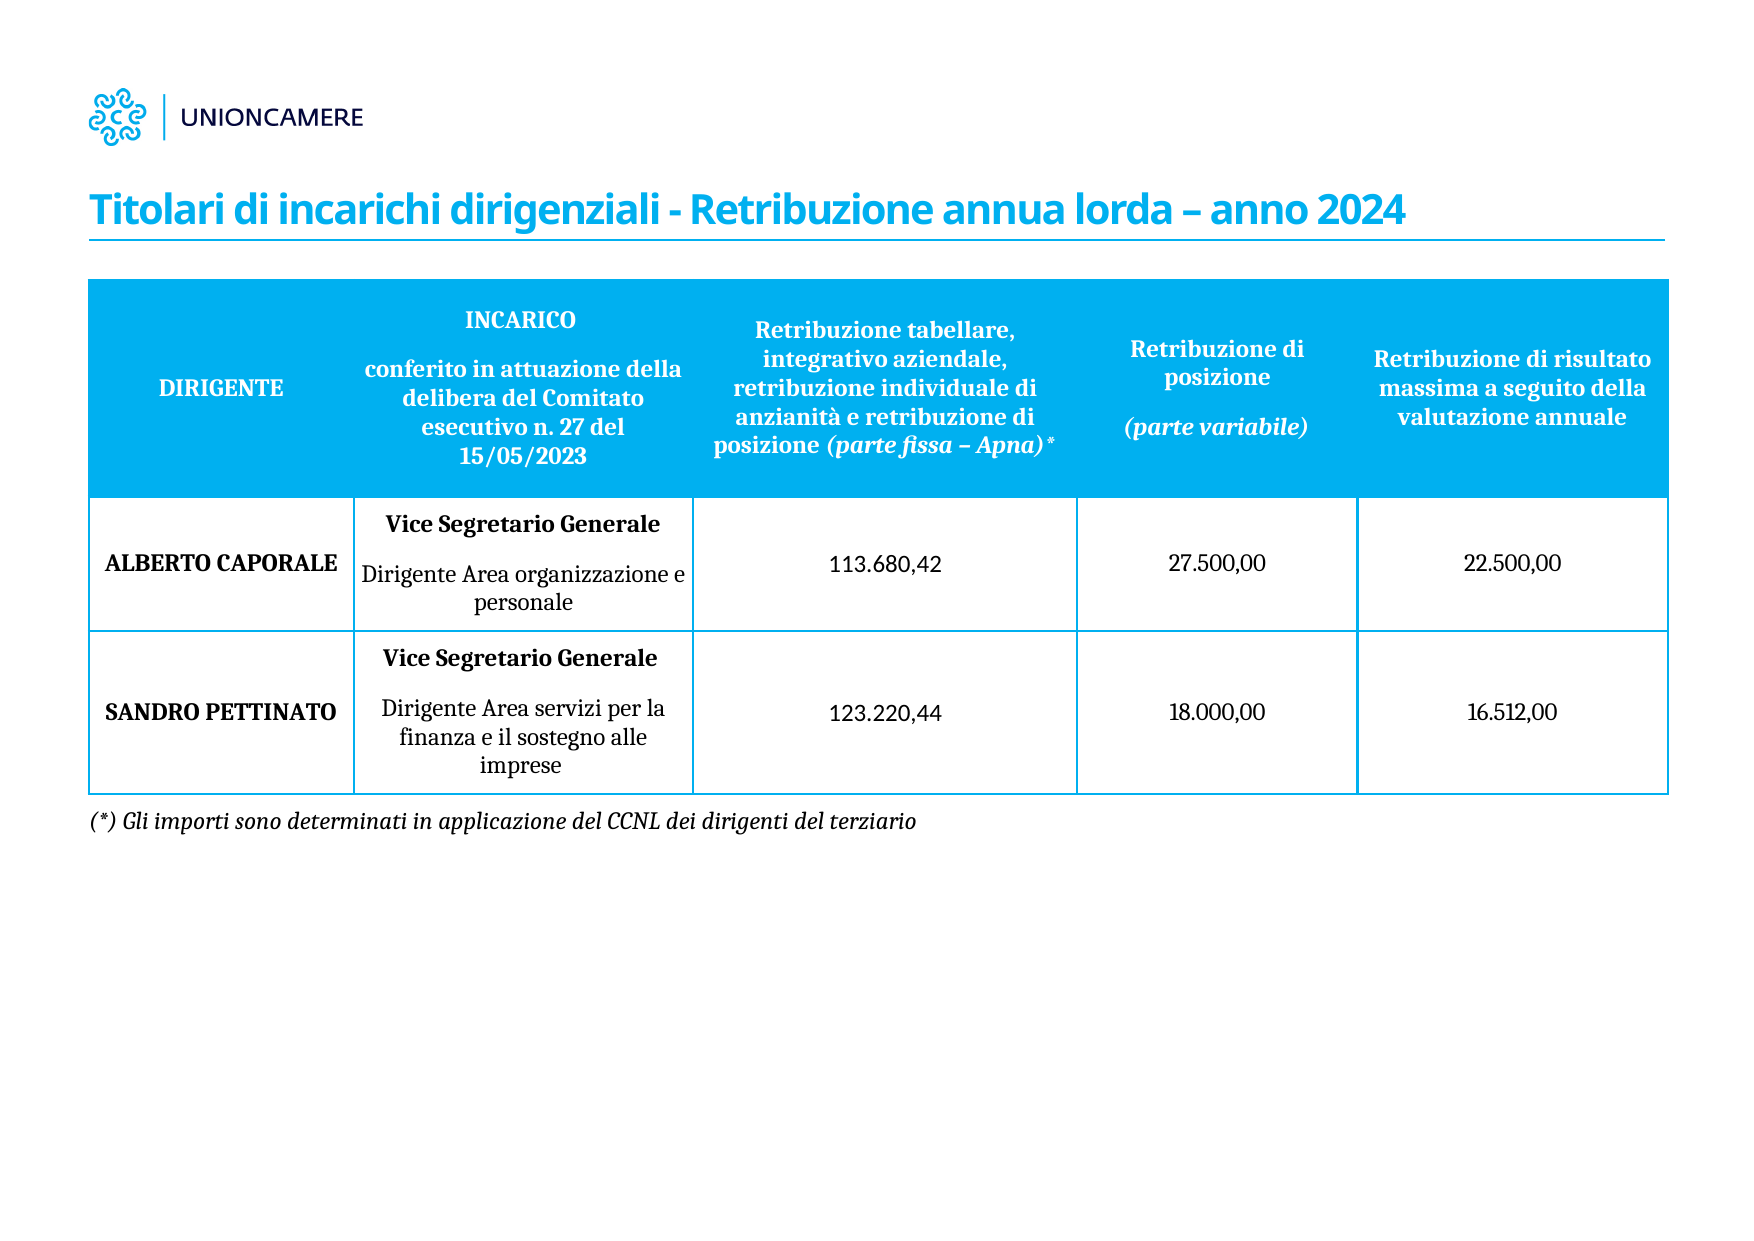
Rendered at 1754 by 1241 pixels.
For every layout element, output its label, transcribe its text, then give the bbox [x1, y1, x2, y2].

table_header INCARICO conferito in attuazione della delibera del Comitato esecutivo n. 27 del 15/05/2023 [355, 281, 692, 495]
table_header Retribuzione di posizione (parte variabile) [1078, 281, 1356, 495]
table_cell SANDRO PETTINATO [90, 632, 353, 792]
table_header Retribuzione di risultato massima a seguito della valutazione annuale [1359, 281, 1667, 495]
table_cell 22.500,00 [1359, 498, 1667, 629]
table_cell 27.500,00 [1078, 498, 1356, 629]
table_header Retribuzione tabellare, integrativo aziendale, retribuzione individuale di anzianità e retribuzione di posizione (parte fissa – Apna)* [694, 281, 1076, 495]
table_cell Vice Segretario Generale Dirigente Area organizzazione e personale [355, 498, 692, 629]
text (*) Gli importi sono determinati in applicazione del CCNL dei dirigenti del terziario [89, 807, 1665, 836]
table_cell 16.512,00 [1359, 632, 1667, 792]
table_header DIRIGENTE [90, 281, 353, 495]
table_cell Vice Segretario Generale Dirigente Area servizi per la finanza e il sostegno alle imprese [355, 632, 692, 792]
table_cell 113.680,42 [694, 498, 1076, 629]
subtitle Titolari di incarichi dirigenziali - Retribuzione annua lorda – anno 2024 [89, 180, 1665, 239]
table_cell 123.220,44 [694, 632, 1076, 792]
table_cell alberto caporale [90, 498, 353, 629]
table_cell 18.000,00 [1078, 632, 1356, 792]
